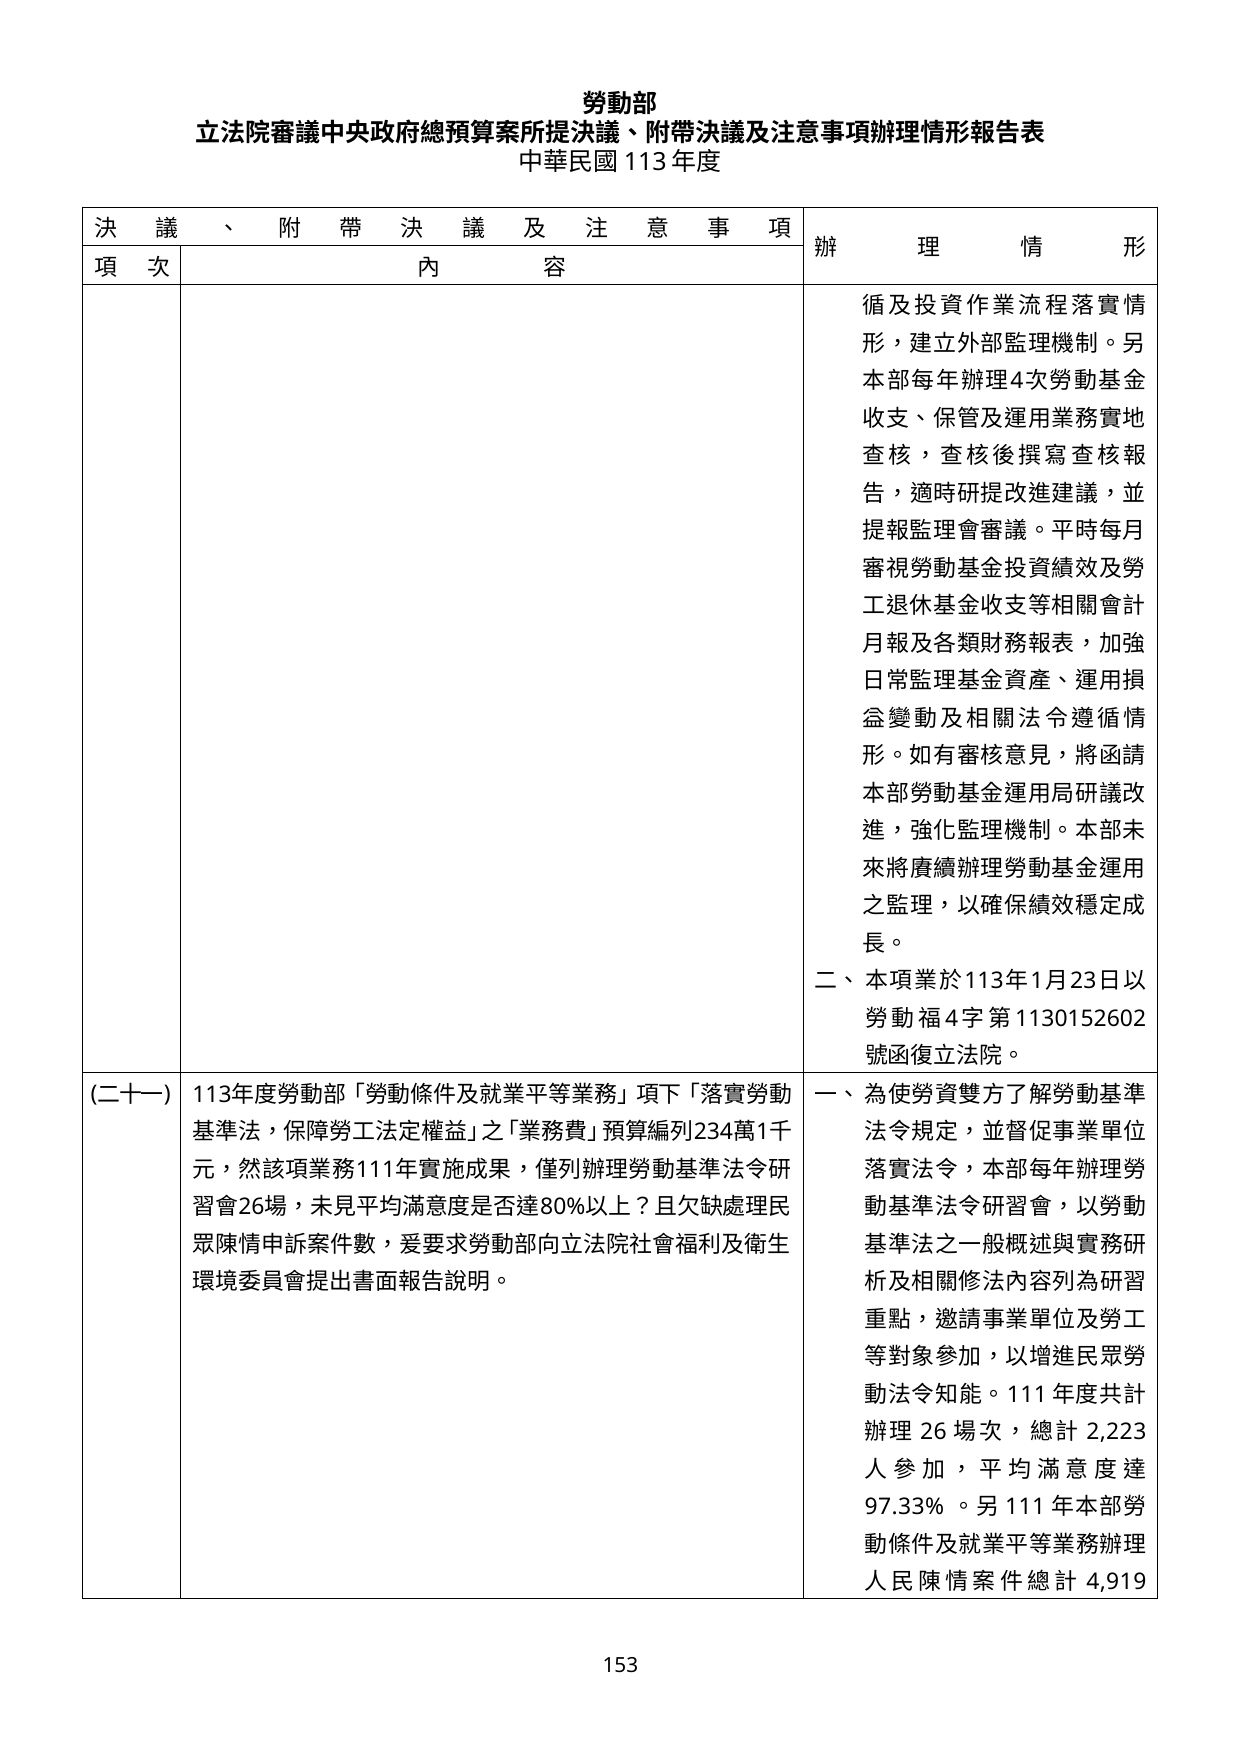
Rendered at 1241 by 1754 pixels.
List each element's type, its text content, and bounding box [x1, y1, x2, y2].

table_cell 項次 [83, 246, 180, 284]
table_header 辦理情形 [804, 208, 1157, 284]
table_cell 循及投資作業流程落實情形，建立外部監理機制。另本部每年辦理4次勞動基金收支、保管及運用業務實地查核，查核後撰寫查核報告，適時研提改進建議，並提報監理會審議。平時每月審視勞動基金投資績效及勞工退休基金收支等相關會計月報及各類財務報表，加強日常監理基金資產、運用損益變動及相關法令遵循情形。如有審核意見，將函請本部勞動基金運用局研議改進，強化監理機制。本部未來將賡續辦理勞動基金運用之監理，以確保績效穩定成長。 本項業於113年1月23日以勞動福4字第1130152602號函復立法院。 [804, 285, 1157, 1072]
table_header 決議、附帶決議及注意事項 [83, 208, 803, 245]
table_cell [181, 285, 803, 1072]
table_cell 為使勞資雙方了解勞動基準法令規定，並督促事業單位落實法令，本部每年辦理勞動基準法令研習會，以勞動基準法之一般概述與實務研析及相關修法內容列為研習重點，邀請事業單位及勞工等對象參加，以增進民眾勞動法令知能。111年度共計辦理26場次，總計2,223人參加，平均滿意度達97.33% 。另111年本部勞動條件及就業平等業務辦理人民陳情案件總計4,919件。 本項業於113年3月15日以勞動條1字第1130147798號函送書面報告資料予立法院。 [804, 1073, 1157, 1598]
table_cell 內 容 [181, 246, 803, 284]
table_cell 113年度勞動部「勞動條件及就業平等業務」項下「落實勞動基準法，保障勞工法定權益」之「業務費」預算編列234萬1千元，然該項業務111年實施成果，僅列辦理勞動基準法令研習會26場，未見平均滿意度是否達80%以上？且欠缺處理民眾陳情申訴案件數，爰要求勞動部向立法院社會福利及衛生環境委員會提出書面報告說明。 [181, 1073, 803, 1598]
table_cell [83, 285, 180, 1072]
table_cell (二十一) [83, 1073, 180, 1598]
